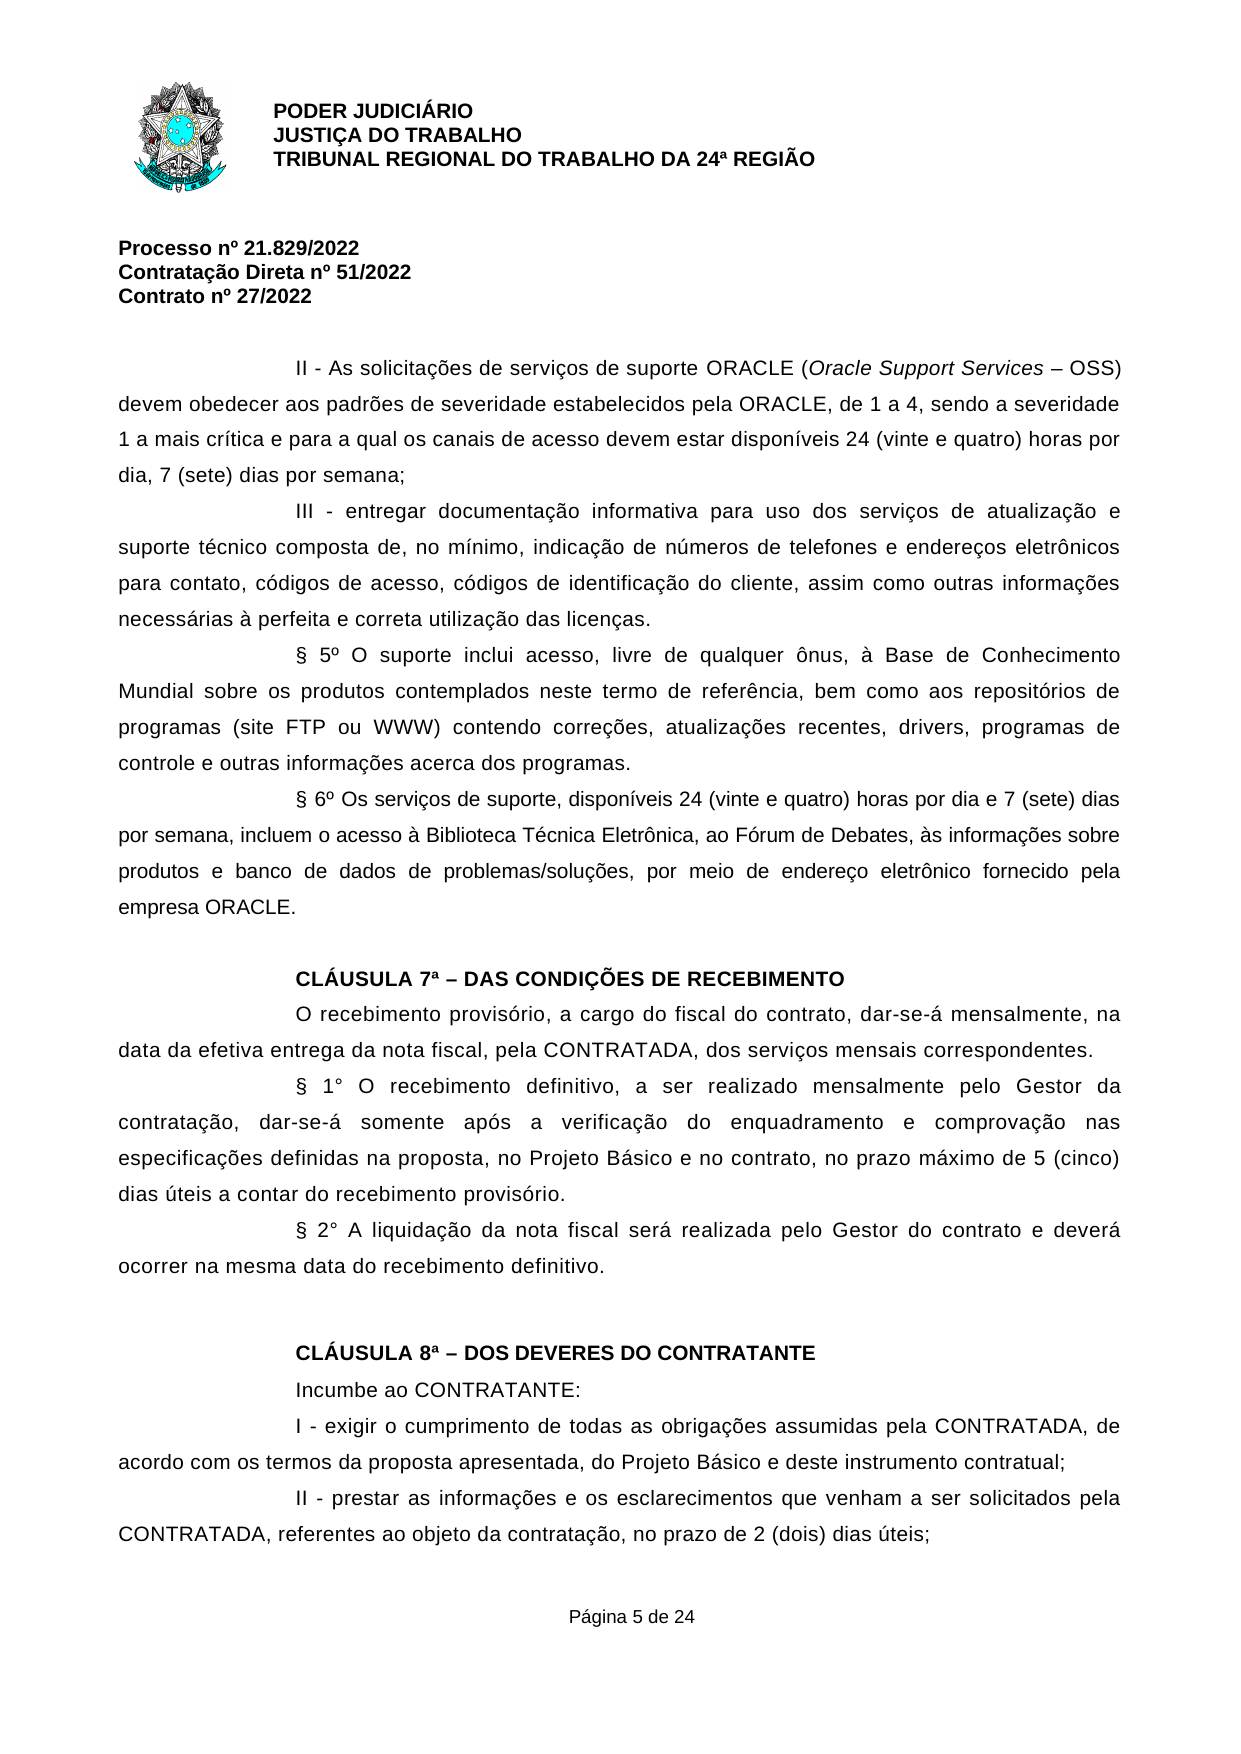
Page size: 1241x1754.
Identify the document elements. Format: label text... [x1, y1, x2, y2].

text II - prestar as informações e os esclarecimentos que venham a ser solicitados pela CONTRATADA, referentes ao objeto da contratação, no prazo de 2 (dois) dias úteis; [118, 1486, 1122, 1546]
text O recebimento provisório, a cargo do fiscal do contrato, dar-se-á mensalmente, na data da efetiva entrega da nota fiscal, pela CONTRATADA, dos serviços mensais correspondentes. [118, 1002, 1122, 1062]
text § 2° A liquidação da nota fiscal será realizada pelo Gestor do contrato e deverá ocorrer na mesma data do recebimento definitivo. [118, 1218, 1122, 1278]
text III - entregar documentação informativa para uso dos serviços de atualização e suporte técnico composta de, no mínimo, indicação de números de telefones e endereços eletrônicos para contato, códigos de acesso, códigos de identificação do cliente, assim como outras informações necessárias à perfeita e correta utilização das licenças. [118, 499, 1122, 631]
text I - exigir o cumprimento de todas as obrigações assumidas pela CONTRATADA, de acordo com os termos da proposta apresentada, do Projeto Básico e deste instrumento contratual; [118, 1414, 1122, 1474]
text § 6º Os serviços de suporte, disponíveis 24 (vinte e quatro) horas por dia e 7 (sete) dias por semana, incluem o acesso à Biblioteca Técnica Eletrônica, ao Fórum de Debates, às informações sobre produtos e banco de dados de problemas/soluções, por meio de endereço eletrônico fornecido pela empresa ORACLE. [118, 787, 1122, 918]
text CLÁUSULA 8ª – DOS DEVERES DO CONTRATANTE [118, 1338, 1122, 1365]
text II - As solicitações de serviços de suporte ORACLE (Oracle Support Services – OSS) devem obedecer aos padrões de severidade estabelecidos pela ORACLE, de 1 a 4, sendo a severidade 1 a mais crítica e para a qual os canais de acesso devem estar disponíveis 24 (vinte e quatro) horas por dia, 7 (sete) dias por semana; [118, 355, 1122, 487]
text § 5º O suporte inclui acesso, livre de qualquer ônus, à Base de Conhecimento Mundial sobre os produtos contemplados neste termo de referência, bem como aos repositórios de programas (site FTP ou WWW) contendo correções, atualizações recentes, drivers, programas de controle e outras informações acerca dos programas. [118, 643, 1122, 775]
text Incumbe ao CONTRATANTE: [118, 1378, 1122, 1402]
text CLÁUSULA 7ª – DAS CONDIÇÕES DE RECEBIMENTO [118, 966, 1122, 990]
picture [133, 81, 228, 193]
text § 1° O recebimento definitivo, a ser realizado mensalmente pelo Gestor da contratação, dar-se-á somente após a verificação do enquadramento e comprovação nas especificações definidas na proposta, no Projeto Básico e no contrato, no prazo máximo de 5 (cinco) dias úteis a contar do recebimento provisório. [118, 1074, 1122, 1206]
